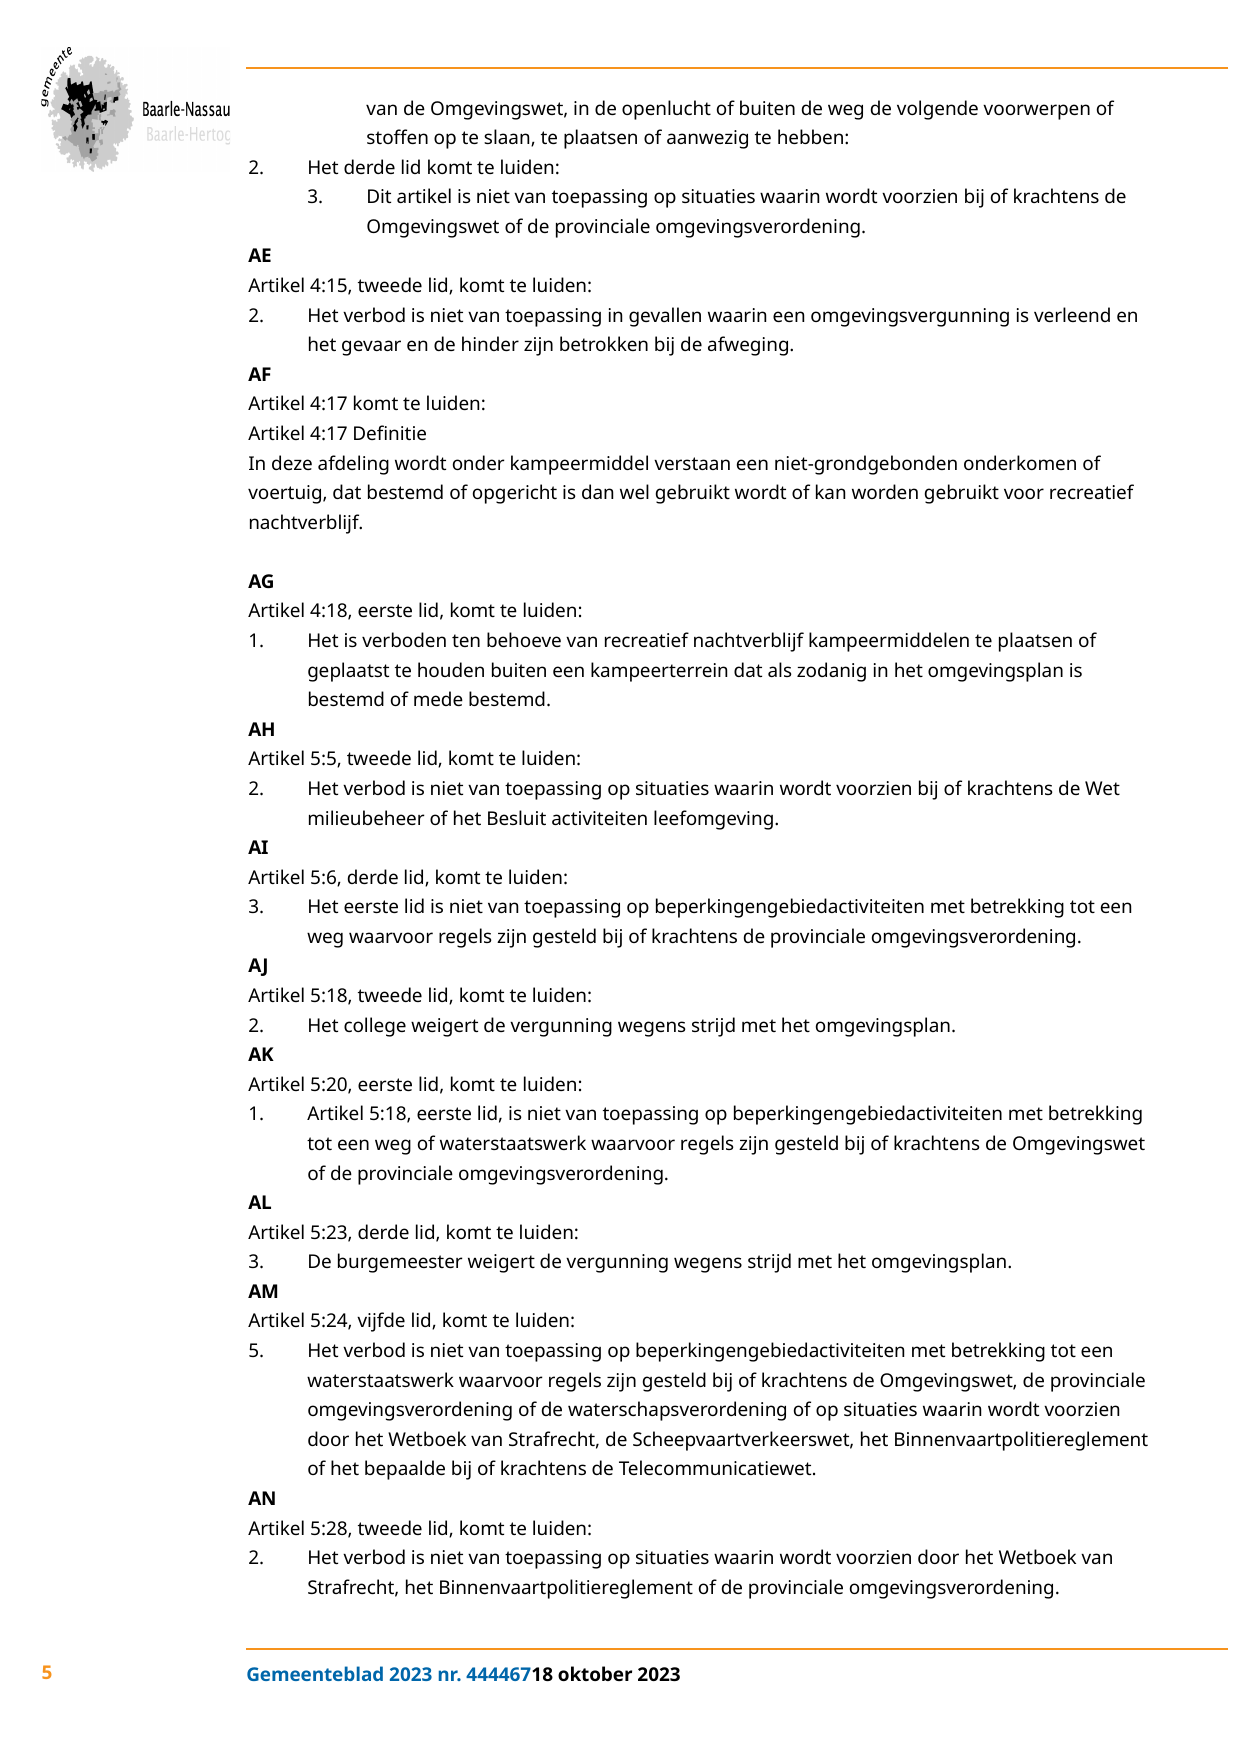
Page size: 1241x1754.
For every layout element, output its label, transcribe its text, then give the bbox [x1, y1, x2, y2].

text AL [248, 1189, 1152, 1215]
text AN [248, 1485, 1152, 1511]
text Artikel 5:23, derde lid, komt te luiden: [248, 1219, 1152, 1245]
text AK [248, 1041, 1152, 1067]
list Het eerste lid is niet van toepassing op beperkingengebiedactiviteiten met betrekking tot een weg waarvoor regels zijn gesteld bij of krachtens de provinciale omgevingsverordening. [248, 893, 1152, 949]
list Het verbod is niet van toepassing op situaties waarin wordt voorzien bij of krachtens de Wet milieubeheer of het Besluit activiteiten leefomgeving. [248, 775, 1152, 831]
text AE [248, 243, 1152, 268]
text Artikel 4:18, eerste lid, komt te luiden: [248, 598, 1152, 623]
text Artikel 5:18, tweede lid, komt te luiden: [248, 982, 1152, 1008]
text Artikel 5:6, derde lid, komt te luiden: [248, 864, 1152, 890]
list Het college weigert de vergunning wegens strijd met het omgevingsplan. [248, 1012, 1152, 1038]
list Het verbod is niet van toepassing in gevallen waarin een omgevingsvergunning is verleend en het gevaar en de hinder zijn betrokken bij de afweging. [248, 302, 1152, 357]
text AG [248, 568, 1152, 594]
text AJ [248, 953, 1152, 978]
text AH [248, 716, 1152, 742]
list Dit artikel is niet van toepassing op situaties waarin wordt voorzien bij of krachtens de Omgevingswet of de provinciale omgevingsverordening. [307, 183, 1152, 239]
text AI [248, 834, 1152, 860]
text Artikel 4:17 komt te luiden: [248, 391, 1152, 416]
text Artikel 4:17 Definitie [248, 420, 1152, 446]
text In deze afdeling wordt onder kampeermiddel verstaan een niet-grondgebonden onderkomen of voertuig, dat bestemd of opgericht is dan wel gebruikt wordt of kan worden gebruikt voor recreatief nachtverblijf. [248, 450, 1152, 535]
list Het verbod is niet van toepassing op beperkingengebiedactiviteiten met betrekking tot een waterstaatswerk waarvoor regels zijn gesteld bij of krachtens de Omgevingswet, de provinciale omgevingsverordening of de waterschapsverordening of op situaties waarin wordt voorzien door het Wetboek van Strafrecht, de Scheepvaartverkeerswet, het Binnenvaartpolitiereglement of het bepaalde bij of krachtens de Telecommunicatiewet. [248, 1337, 1152, 1481]
text Artikel 5:5, tweede lid, komt te luiden: [248, 746, 1152, 771]
list De burgemeester weigert de vergunning wegens strijd met het omgevingsplan. [248, 1248, 1152, 1274]
list Artikel 5:18, eerste lid, is niet van toepassing op beperkingengebiedactiviteiten met betrekking tot een weg of waterstaatswerk waarvoor regels zijn gesteld bij of krachtens de Omgevingswet of de provinciale omgevingsverordening. [248, 1101, 1152, 1186]
text AM [248, 1278, 1152, 1304]
picture [41, 47, 231, 172]
text Artikel 4:15, tweede lid, komt te luiden: [248, 272, 1152, 298]
text Artikel 5:28, tweede lid, komt te luiden: [248, 1515, 1152, 1541]
list Het derde lid komt te luiden: [248, 154, 1152, 180]
list Het verbod is niet van toepassing op situaties waarin wordt voorzien door het Wetboek van Strafrecht, het Binnenvaartpolitiereglement of de provinciale omgevingsverordening. [248, 1544, 1152, 1600]
list Het is verboden ten behoeve van recreatief nachtverblijf kampeermiddelen te plaatsen of geplaatst te houden buiten een kampeerterrein dat als zodanig in het omgevingsplan is bestemd of mede bestemd. [248, 627, 1152, 712]
text Artikel 5:20, eerste lid, komt te luiden: [248, 1071, 1152, 1097]
text Artikel 5:24, vijfde lid, komt te luiden: [248, 1308, 1152, 1333]
list van de Omgevingswet, in de openlucht of buiten de weg de volgende voorwerpen of stoffen op te slaan, te plaatsen of aanwezig te hebben: [307, 95, 1152, 150]
text AF [248, 361, 1152, 387]
